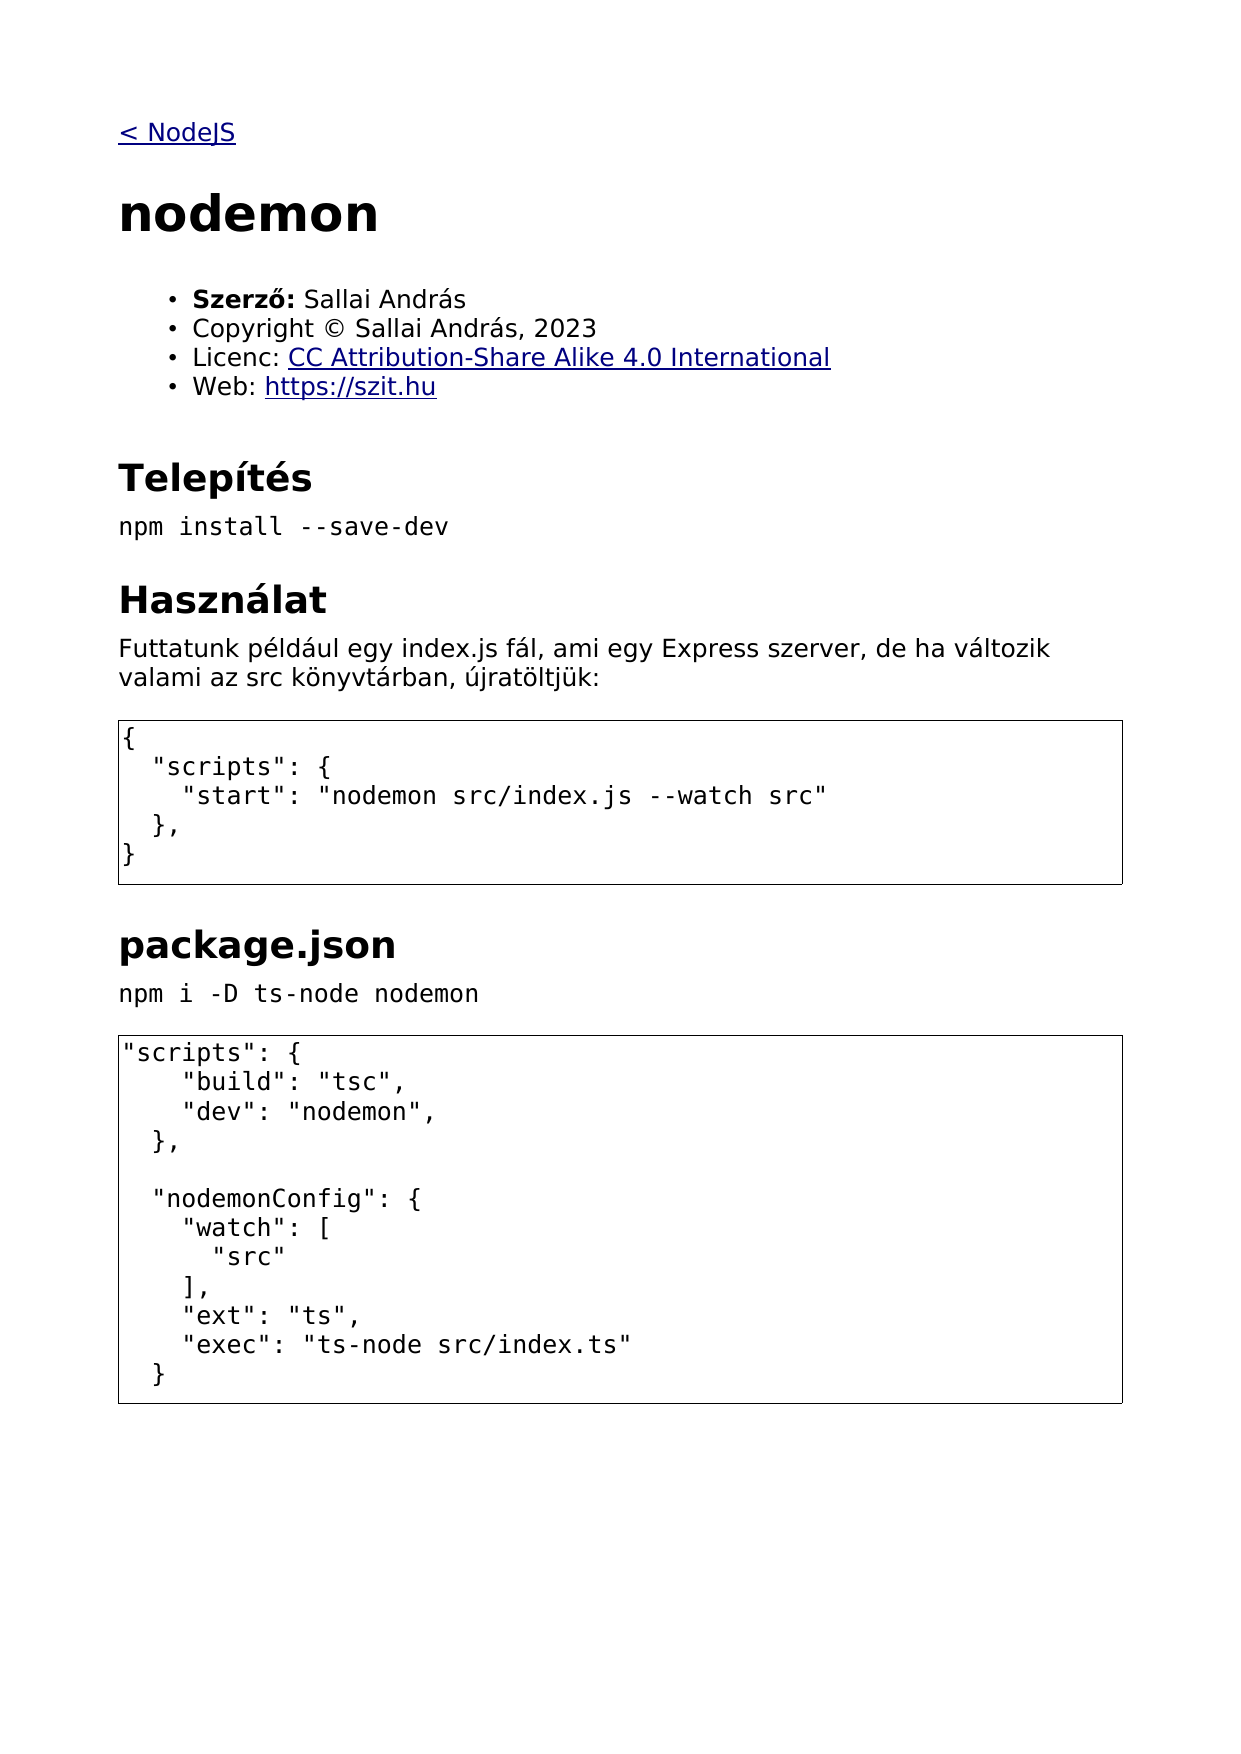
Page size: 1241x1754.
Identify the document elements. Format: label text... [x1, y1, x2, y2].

text < NodeJS [118, 118, 1122, 147]
list Web: https://szit.hu [177, 372, 1122, 402]
list Licenc: CC Attribution-Share Alike 4.0 International [177, 343, 1122, 372]
text Futtatunk például egy index.js fál, ami egy Express szerver, de ha változik valami az src könyvtárban, újratöltjük: [118, 634, 1122, 693]
subtitle nodemon [118, 185, 1122, 243]
table_header { "scripts": { "start": "nodemon src/index.js --watch src" }, } [119, 721, 1122, 883]
subtitle Telepítés [118, 456, 1122, 500]
text npm i -D ts-node nodemon [118, 979, 1122, 1009]
list Copyright © Sallai András, 2023 [177, 314, 1122, 343]
list Szerző: Sallai András [177, 285, 1122, 314]
text npm install --save-dev [118, 512, 1122, 541]
subtitle package.json [118, 923, 1122, 967]
subtitle Használat [118, 578, 1122, 622]
table_header "scripts": { "build": "tsc", "dev": "nodemon", }, "nodemonConfig": { "watch": [ "src" ], "ext": "ts", "exec": "ts-node src/index.ts" } [119, 1036, 1122, 1403]
